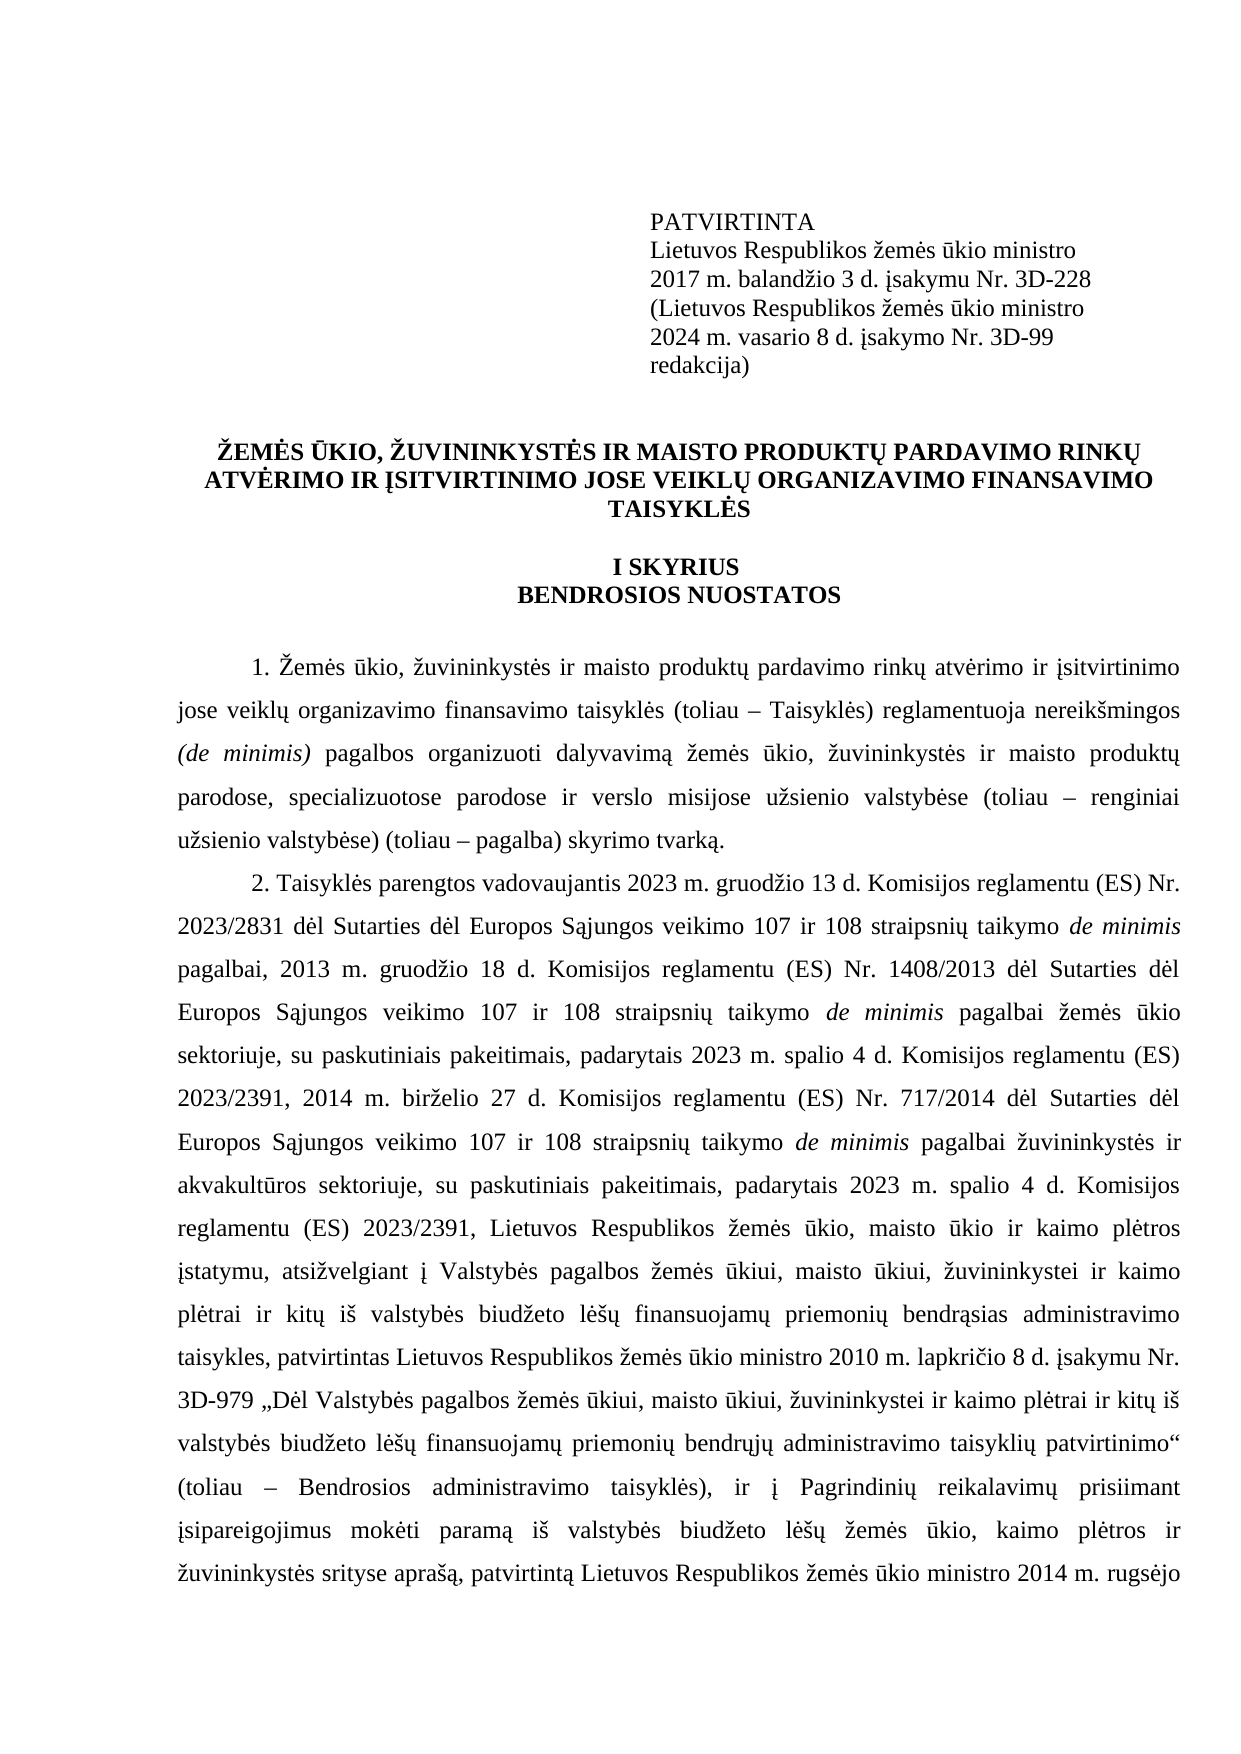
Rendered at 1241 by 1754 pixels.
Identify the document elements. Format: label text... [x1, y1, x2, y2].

text 2017 m. balandžio 3 d. įsakymu Nr. 3D-228 [650, 264, 1181, 293]
text (Lietuvos Respublikos žemės ūkio ministro [650, 293, 1181, 322]
text Žemės ūkio, ŽUVININKYSTĖS ir maisto produktų pardavimo rinkų atvėrimo ir įsitvirtinimo jose veiklŲ organizavimo FINANSAVIMO TAISYKLĖS [177, 437, 1181, 523]
text 1. Žemės ūkio, žuvininkystės ir maisto produktų pardavimo rinkų atvėrimo ir įsitvirtinimo jose veiklų organizavimo finansavimo taisyklės (toliau – Taisyklės) reglamentuoja nereikšmingos (de minimis) pagalbos organizuoti dalyvavimą žemės ūkio, žuvininkystės ir maisto produktų parodose, specializuotose parodose ir verslo misijose užsienio valstybėse (toliau – renginiai užsienio valstybėse) (toliau – pagalba) skyrimo tvarką. [177, 652, 1181, 853]
text 2024 m. vasario 8 d. įsakymo Nr. 3D-99 [650, 322, 1181, 350]
text redakcija) [650, 350, 1181, 379]
text I SKYRIUS [177, 552, 1181, 580]
text Lietuvos Respublikos žemės ūkio ministro [650, 235, 1181, 264]
text PATVIRTINTA [650, 207, 1181, 235]
text 2. Taisyklės parengtos vadovaujantis 2023 m. gruodžio 13 d. Komisijos reglamentu (ES) Nr. 2023/2831 dėl Sutarties dėl Europos Sąjungos veikimo 107 ir 108 straipsnių taikymo de minimis pagalbai, 2013 m. gruodžio 18 d. Komisijos reglamentu (ES) Nr. 1408/2013 dėl Sutarties dėl Europos Sąjungos veikimo 107 ir 108 straipsnių taikymo de minimis pagalbai žemės ūkio sektoriuje, su paskutiniais pakeitimais, padarytais 2023 m. spalio 4 d. Komisijos reglamentu (ES) 2023/2391, 2014 m. birželio 27 d. Komisijos reglamentu (ES) Nr. 717/2014 dėl Sutarties dėl Europos Sąjungos veikimo 107 ir 108 straipsnių taikymo de minimis pagalbai žuvininkystės ir akvakultūros sektoriuje, su paskutiniais pakeitimais, padarytais 2023 m. spalio 4 d. Komisijos reglamentu (ES) 2023/2391, Lietuvos Respublikos žemės ūkio, maisto ūkio ir kaimo plėtros įstatymu, atsižvelgiant į Valstybės pagalbos žemės ūkiui, maisto ūkiui, žuvininkystei ir kaimo plėtrai ir kitų iš valstybės biudžeto lėšų finansuojamų priemonių bendrąsias administravimo taisykles, patvirtintas Lietuvos Respublikos žemės ūkio ministro 2010 m. lapkričio 8 d. įsakymu Nr. 3D-979 „Dėl Valstybės pagalbos žemės ūkiui, maisto ūkiui, žuvininkystei ir kaimo plėtrai ir kitų iš valstybės biudžeto lėšų finansuojamų priemonių bendrųjų administravimo taisyklių patvirtinimo“ (toliau – Bendrosios administravimo taisyklės), ir į Pagrindinių reikalavimų prisiimant įsipareigojimus mokėti paramą iš valstybės biudžeto lėšų žemės ūkio, kaimo plėtros ir žuvininkystės srityse aprašą, patvirtintą Lietuvos Respublikos žemės ūkio ministro 2014 m. rugsėjo [177, 868, 1181, 1587]
text BENDROSIOS NUOSTATOS [177, 580, 1181, 609]
